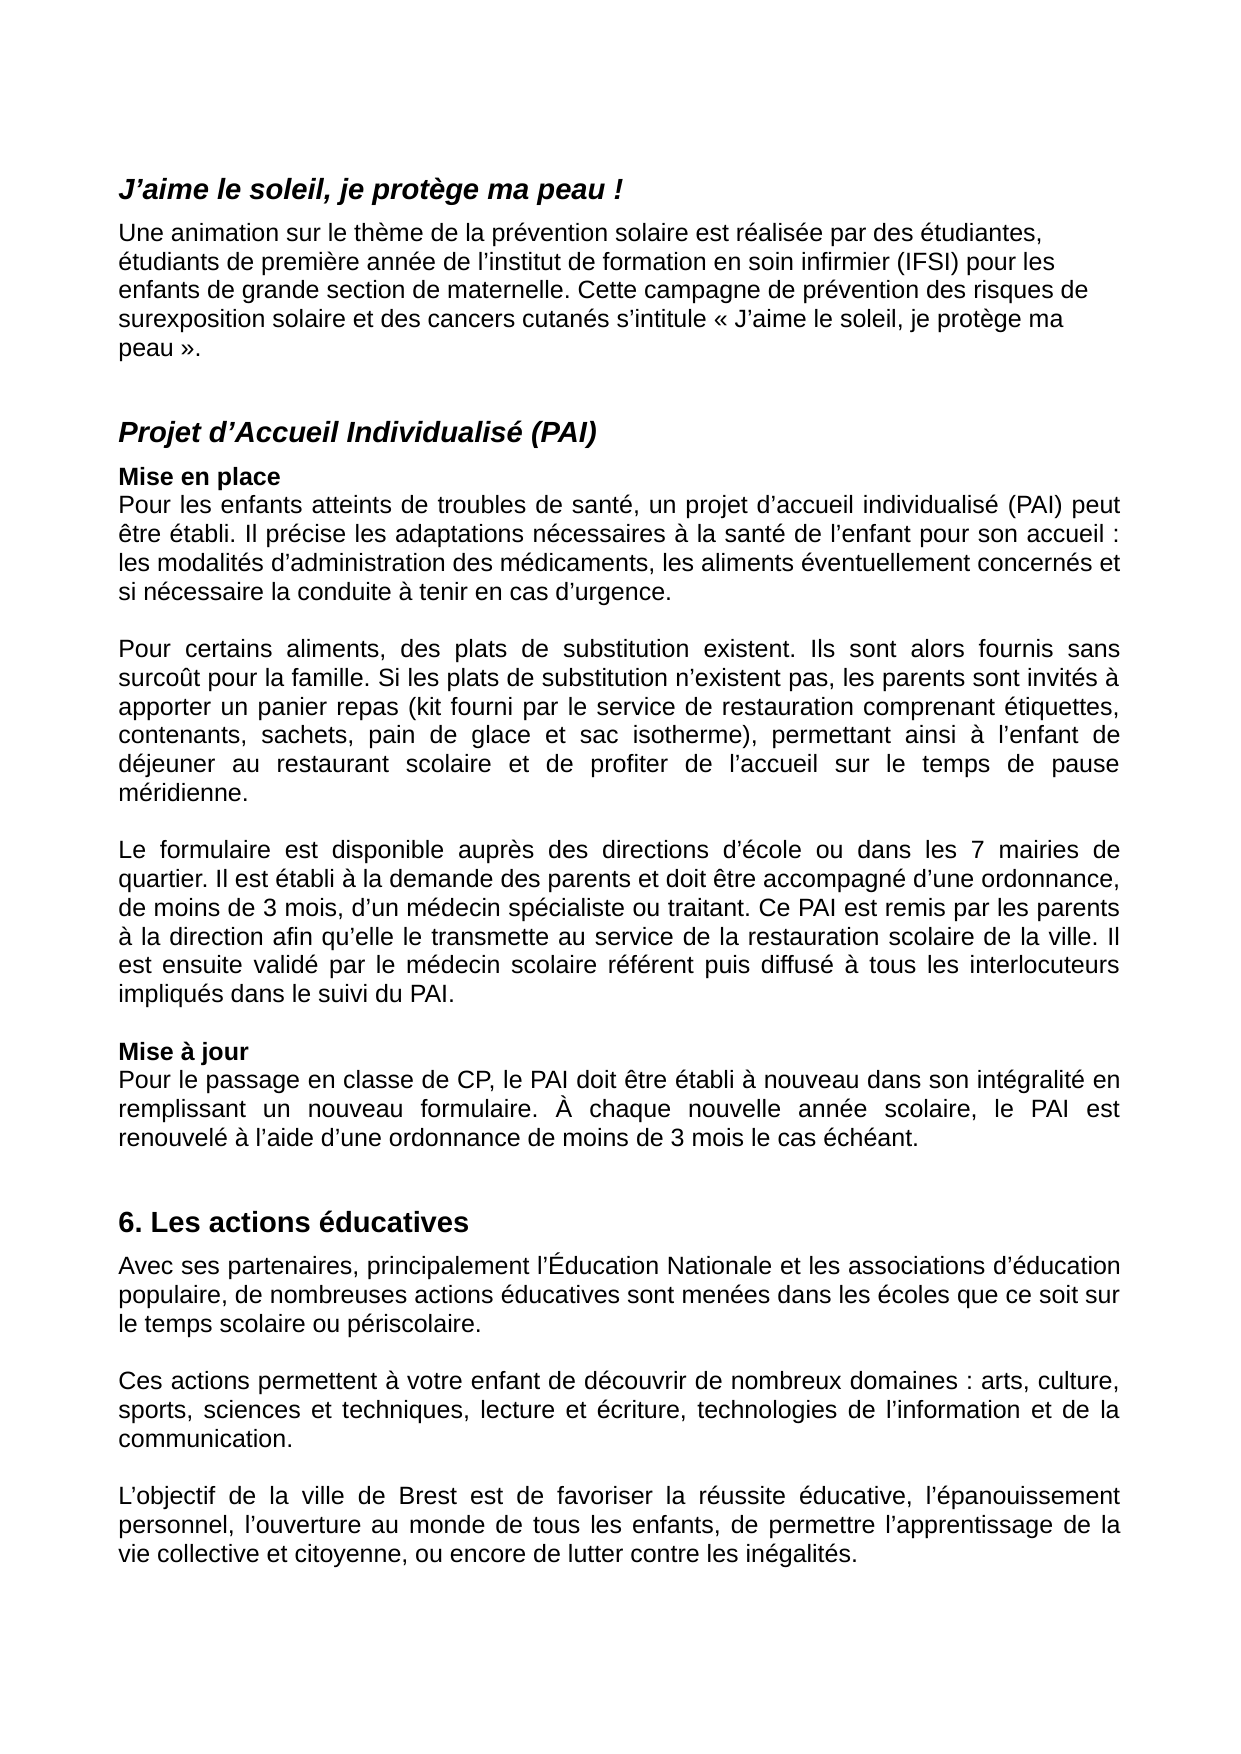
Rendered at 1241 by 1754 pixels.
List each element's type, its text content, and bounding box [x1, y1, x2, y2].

subtitle Projet d’Accueil Individualisé (PAI) [118, 415, 1122, 449]
text Mise à jour [118, 1036, 1122, 1065]
text Le formulaire est disponible auprès des directions d’école ou dans les 7 mairies de quartier. Il est établi à la demande des parents et doit être accompagné d’une ordonnance, de moins de 3 mois, d’un médecin spécialiste ou traitant. Ce PAI est remis par les parents à la direction afin qu’elle le transmette au service de la restauration scolaire de la ville. Il est ensuite validé par le médecin scolaire référent puis diffusé à tous les interlocuteurs impliqués dans le suivi du PAI. [118, 835, 1122, 1008]
text Ces actions permettent à votre enfant de découvrir de nombreux domaines : arts, culture, sports, sciences et techniques, lecture et écriture, technologies de l’information et de la communication. [118, 1366, 1122, 1452]
text Avec ses partenaires, principalement l’Éducation Nationale et les associations d’éducation populaire, de nombreuses actions éducatives sont menées dans les écoles que ce soit sur le temps scolaire ou périscolaire. [118, 1251, 1122, 1337]
text Mise en place [118, 461, 1122, 490]
subtitle 6. Les actions éducatives [118, 1205, 1122, 1239]
subtitle J’aime le soleil, je protège ma peau ! [118, 172, 1122, 205]
text Pour les enfants atteints de troubles de santé, un projet d’accueil individualisé (PAI) peut être établi. Il précise les adaptations nécessaires à la santé de l’enfant pour son accueil : les modalités d’administration des médicaments, les aliments éventuellement concernés et si nécessaire la conduite à tenir en cas d’urgence. [118, 490, 1122, 605]
text Une animation sur le thème de la prévention solaire est réalisée par des étudiantes, étudiants de première année de l’institut de formation en soin infirmier (IFSI) pour les enfants de grande section de maternelle. Cette campagne de prévention des risques de surexposition solaire et des cancers cutanés s’intitule « J’aime le soleil, je protège ma peau ». [118, 218, 1122, 362]
text L’objectif de la ville de Brest est de favoriser la réussite éducative, l’épanouissement personnel, l’ouverture au monde de tous les enfants, de permettre l’apprentissage de la vie collective et citoyenne, ou encore de lutter contre les inégalités. [118, 1481, 1122, 1567]
text Pour certains aliments, des plats de substitution existent. Ils sont alors fournis sans surcoût pour la famille. Si les plats de substitution n’existent pas, les parents sont invités à apporter un panier repas (kit fourni par le service de restauration comprenant étiquettes, contenants, sachets, pain de glace et sac isotherme), permettant ainsi à l’enfant de déjeuner au restaurant scolaire et de profiter de l’accueil sur le temps de pause méridienne. [118, 634, 1122, 806]
text Pour le passage en classe de CP, le PAI doit être établi à nouveau dans son intégralité en remplissant un nouveau formulaire. À chaque nouvelle année scolaire, le PAI est renouvelé à l’aide d’une ordonnance de moins de 3 mois le cas échéant. [118, 1065, 1122, 1151]
